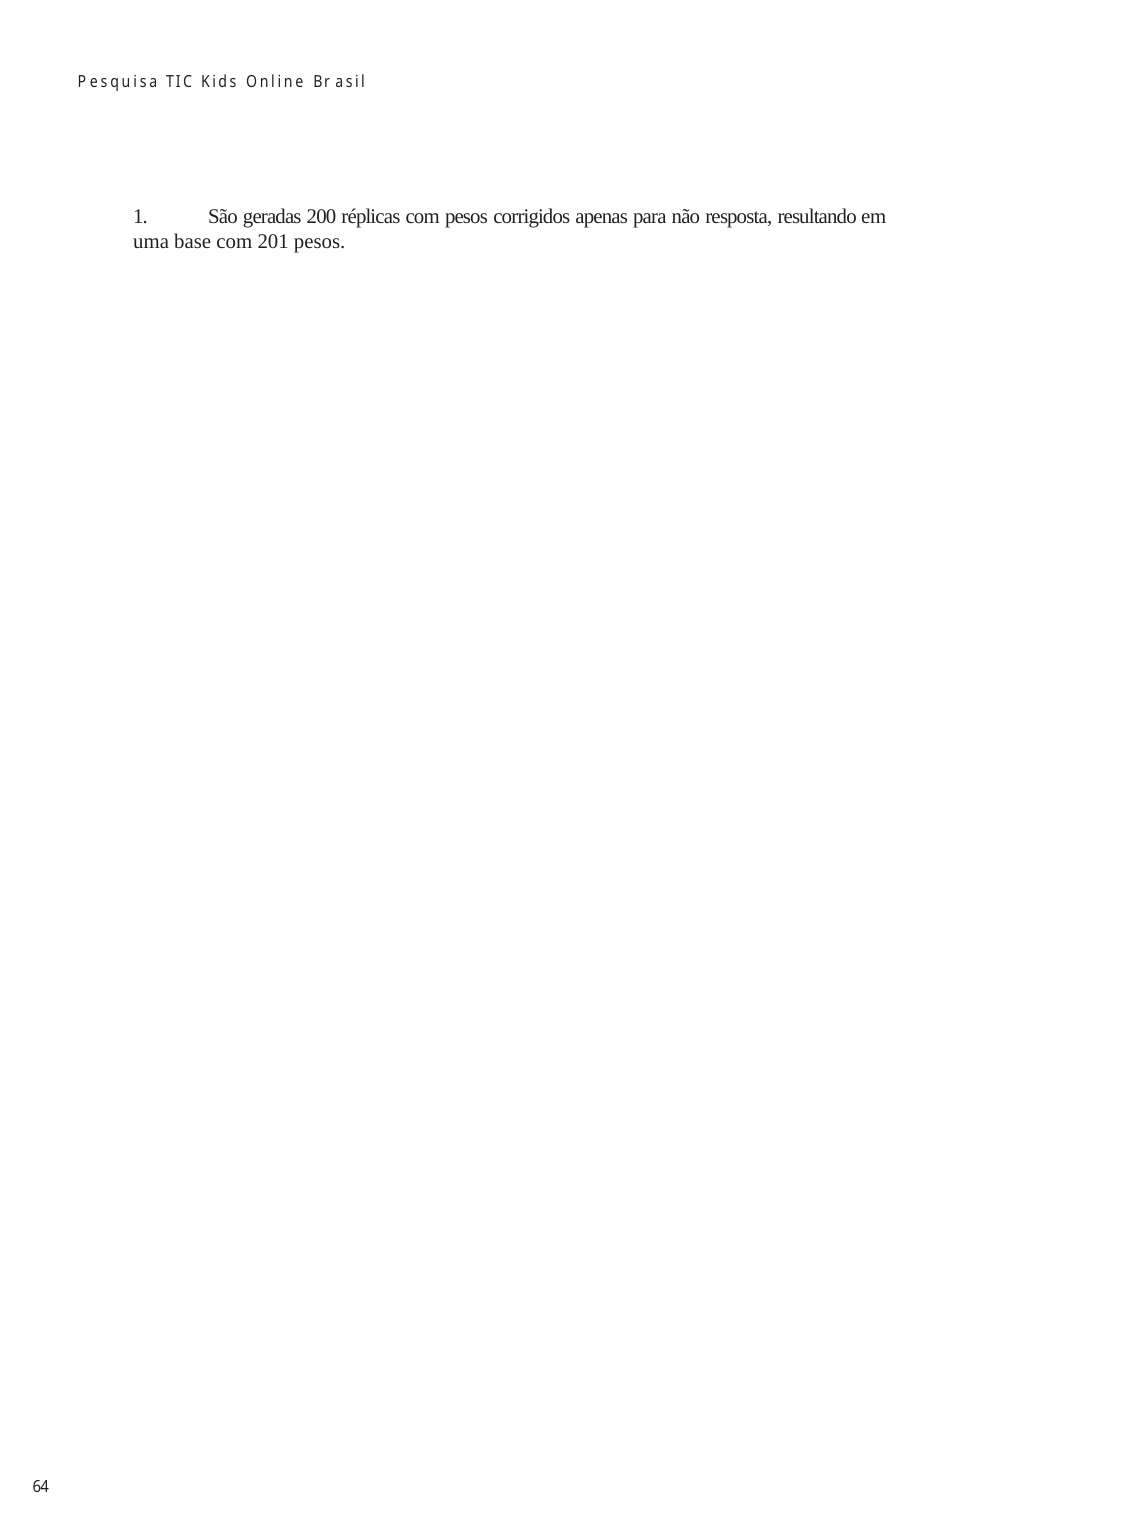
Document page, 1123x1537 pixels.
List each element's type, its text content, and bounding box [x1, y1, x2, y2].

list São geradas 200 réplicas com pesos corrigidos apenas para não resposta, resultando em uma base com 201 pesos. [133, 204, 916, 253]
